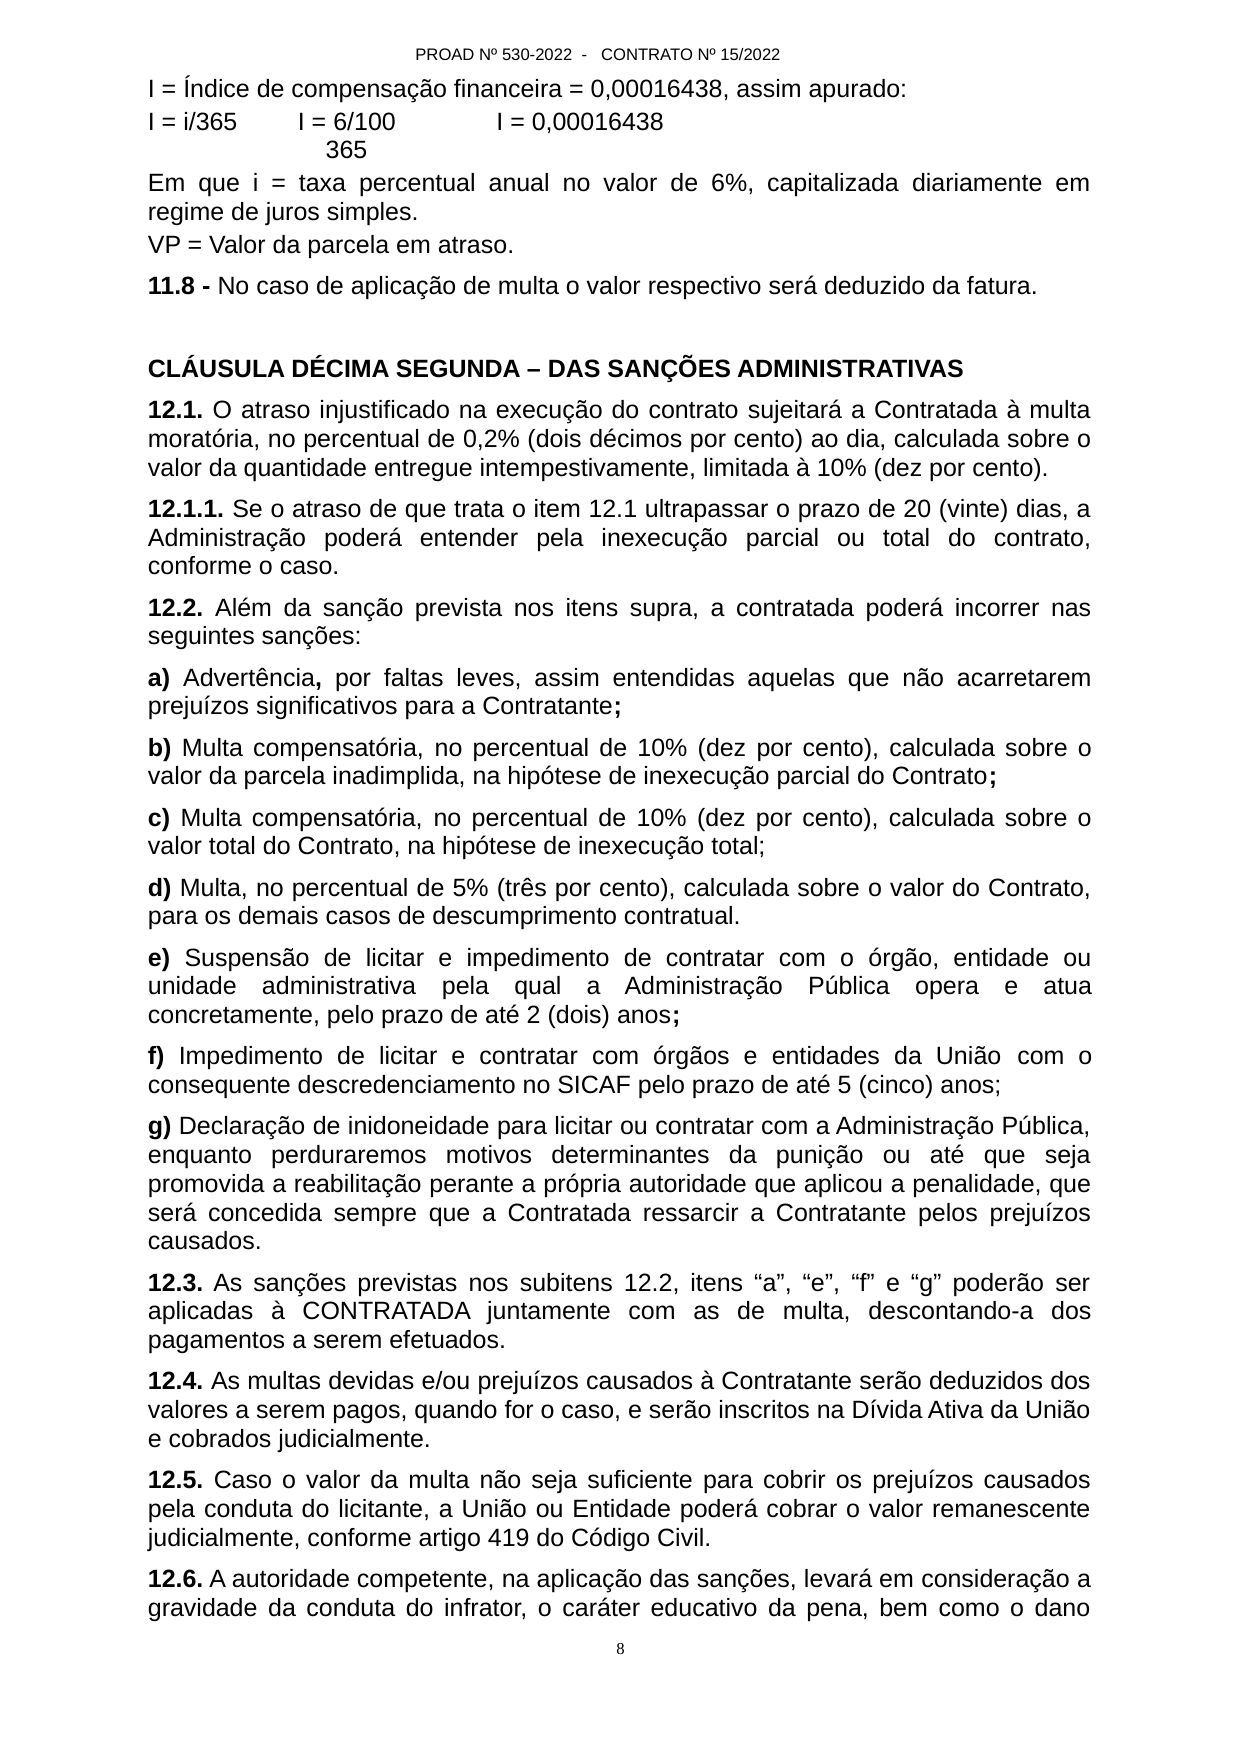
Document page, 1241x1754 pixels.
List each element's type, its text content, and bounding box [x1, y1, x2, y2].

text b) Multa compensatória, no percentual de 10% (dez por cento), calculada sobre o valor da parcela inadimplida, na hipótese de inexecução parcial do Contrato; [148, 733, 1092, 790]
text 365 [148, 136, 1092, 164]
text 12.6. A autoridade competente, na aplicação das sanções, levará em consideração a gravidade da conduta do infrator, o caráter educativo da pena, bem como o dano [148, 1564, 1092, 1621]
text 12.5. Caso o valor da multa não seja suficiente para cobrir os prejuízos causados pela conduta do licitante, a União ou Entidade poderá cobrar o valor remanescente judicialmente, conforme artigo 419 do Código Civil. [148, 1465, 1092, 1551]
text I = Índice de compensação financeira = 0,00016438, assim apurado: [148, 74, 1092, 103]
text CLÁUSULA DÉCIMA SEGUNDA – DAS SANÇÕES ADMINISTRATIVAS [148, 354, 1092, 383]
text 12.4. As multas devidas e/ou prejuízos causados à Contratante serão deduzidos dos valores a serem pagos, quando for o caso, e serão inscritos na Dívida Ativa da União e cobrados judicialmente. [148, 1366, 1092, 1453]
text 12.1. O atraso injustificado na execução do contrato sujeitará a Contratada à multa moratória, no percentual de 0,2% (dois décimos por cento) ao dia, calculada sobre o valor da quantidade entregue intempestivamente, limitada à 10% (dez por cento). [148, 395, 1092, 481]
text f) Impedimento de licitar e contratar com órgãos e entidades da União com o consequente descredenciamento no SICAF pelo prazo de até 5 (cinco) anos; [148, 1041, 1092, 1099]
text d) Multa, no percentual de 5% (três por cento), calculada sobre o valor do Contrato, para os demais casos de descumprimento contratual. [148, 873, 1092, 930]
text 12.3. As sanções previstas nos subitens 12.2, itens “a”, “e”, “f” e “g” poderão ser aplicadas à CONTRATADA juntamente com as de multa, descontando-a dos pagamentos a serem efetuados. [148, 1268, 1092, 1354]
text 12.1.1. Se o atraso de que trata o item 12.1 ultrapassar o prazo de 20 (vinte) dias, a Administração poderá entender pela inexecução parcial ou total do contrato, conforme o caso. [148, 494, 1092, 580]
text I = i/365 I = 6/100 I = 0,00016438 [148, 107, 1092, 136]
text VP = Valor da parcela em atraso. [148, 230, 1092, 259]
text 11.8 - No caso de aplicação de multa o valor respectivo será deduzido da fatura. [148, 271, 1092, 300]
text Em que i = taxa percentual anual no valor de 6%, capitalizada diariamente em regime de juros simples. [148, 168, 1092, 226]
text g) Declaração de inidoneidade para licitar ou contratar com a Administração Pública, enquanto perduraremos motivos determinantes da punição ou até que seja promovida a reabilitação perante a própria autoridade que aplicou a penalidade, que será concedida sempre que a Contratada ressarcir a Contratante pelos prejuízos causados. [148, 1111, 1092, 1255]
text c) Multa compensatória, no percentual de 10% (dez por cento), calculada sobre o valor total do Contrato, na hipótese de inexecução total; [148, 803, 1092, 860]
text 12.2. Além da sanção prevista nos itens supra, a contratada poderá incorrer nas seguintes sanções: [148, 593, 1092, 650]
text e) Suspensão de licitar e impedimento de contratar com o órgão, entidade ou unidade administrativa pela qual a Administração Pública opera e atua concretamente, pelo prazo de até 2 (dois) anos; [148, 943, 1092, 1029]
text a) Advertência, por faltas leves, assim entendidas aquelas que não acarretarem prejuízos significativos para a Contratante; [148, 663, 1092, 720]
